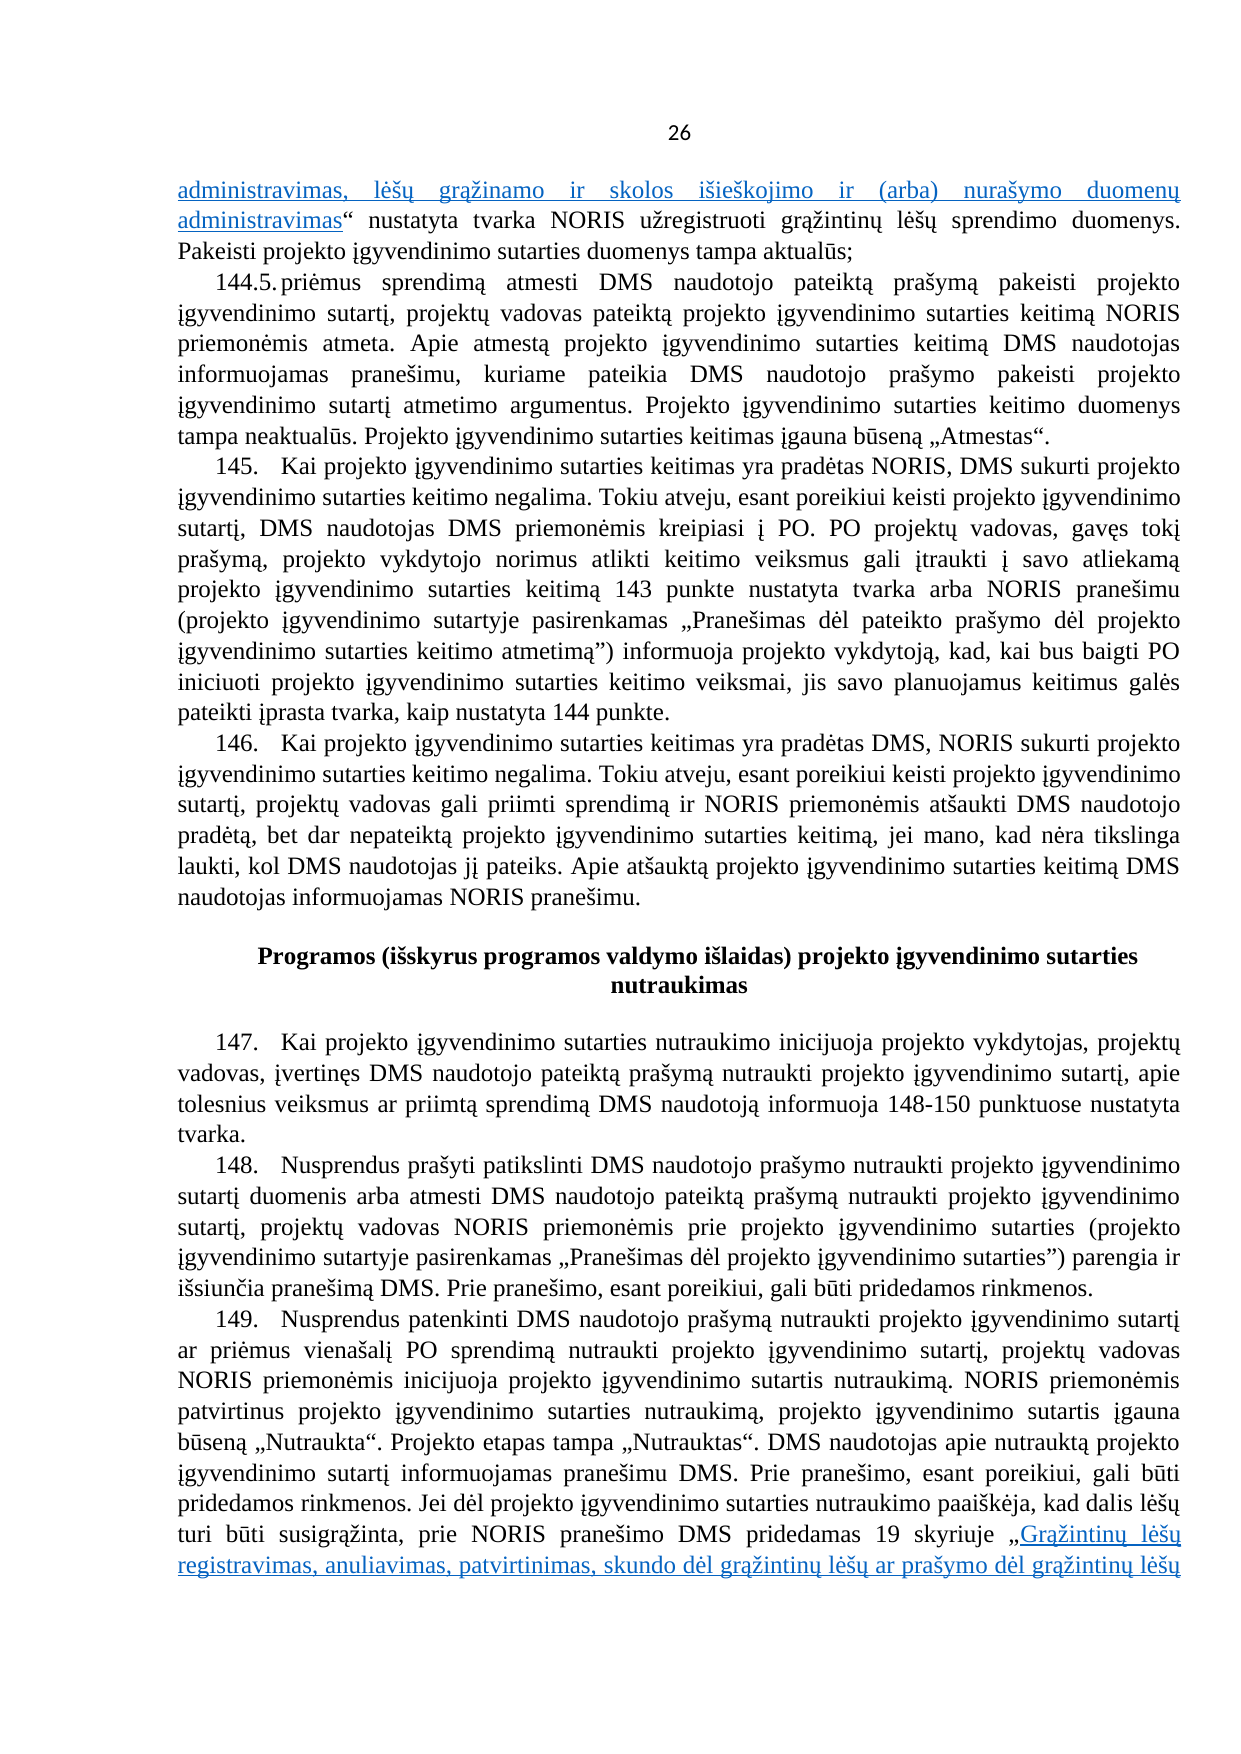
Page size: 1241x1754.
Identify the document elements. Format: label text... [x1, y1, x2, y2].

text 146. Kai projekto įgyvendinimo sutarties keitimas yra pradėtas DMS, NORIS sukurti projekto įgyvendinimo sutarties keitimo negalima. Tokiu atveju, esant poreikiui keisti projekto įgyvendinimo sutartį, projektų vadovas gali priimti sprendimą ir NORIS priemonėmis atšaukti DMS naudotojo pradėtą, bet dar nepateiktą projekto įgyvendinimo sutarties keitimą, jei mano, kad nėra tikslinga laukti, kol DMS naudotojas jį pateiks. Apie atšauktą projekto įgyvendinimo sutarties keitimą DMS naudotojas informuojamas NORIS pranešimu. [177, 728, 1181, 910]
text 149. Nusprendus patenkinti DMS naudotojo prašymą nutraukti projekto įgyvendinimo sutartį ar priėmus vienašalį PO sprendimą nutraukti projekto įgyvendinimo sutartį, projektų vadovas NORIS priemonėmis inicijuoja projekto įgyvendinimo sutartis nutraukimą. NORIS priemonėmis patvirtinus projekto įgyvendinimo sutarties nutraukimą, projekto įgyvendinimo sutartis įgauna būseną „Nutraukta“. Projekto etapas tampa „Nutrauktas“. DMS naudotojas apie nutrauktą projekto įgyvendinimo sutartį informuojamas pranešimu DMS. Prie pranešimo, esant poreikiui, gali būti pridedamos rinkmenos. Jei dėl projekto įgyvendinimo sutarties nutraukimo paaiškėja, kad dalis lėšų turi būti susigrąžinta, prie NORIS pranešimo DMS pridedamas 19 skyriuje „Grąžintinų lėšų registravimas, anuliavimas, patvirtinimas, skundo dėl grąžintinų lėšų ar prašymo dėl grąžintinų lėšų [177, 1304, 1181, 1575]
text 148. Nusprendus prašyti patikslinti DMS naudotojo prašymo nutraukti projekto įgyvendinimo sutartį duomenis arba atmesti DMS naudotojo pateiktą prašymą nutraukti projekto įgyvendinimo sutartį, projektų vadovas NORIS priemonėmis prie projekto įgyvendinimo sutarties (projekto įgyvendinimo sutartyje pasirenkamas „Pranešimas dėl projekto įgyvendinimo sutarties”) parengia ir išsiunčia pranešimą DMS. Prie pranešimo, esant poreikiui, gali būti pridedamos rinkmenos. [177, 1150, 1181, 1302]
text 145. Kai projekto įgyvendinimo sutarties keitimas yra pradėtas NORIS, DMS sukurti projekto įgyvendinimo sutarties keitimo negalima. Tokiu atveju, esant poreikiui keisti projekto įgyvendinimo sutartį, DMS naudotojas DMS priemonėmis kreipiasi į PO. PO projektų vadovas, gavęs tokį prašymą, projekto vykdytojo norimus atlikti keitimo veiksmus gali įtraukti į savo atliekamą projekto įgyvendinimo sutarties keitimą 143 punkte nustatyta tvarka arba NORIS pranešimu (projekto įgyvendinimo sutartyje pasirenkamas „Pranešimas dėl pateikto prašymo dėl projekto įgyvendinimo sutarties keitimo atmetimą”) informuoja projekto vykdytoją, kad, kai bus baigti PO iniciuoti projekto įgyvendinimo sutarties keitimo veiksmai, jis savo planuojamus keitimus galės pateikti įprasta tvarka, kaip nustatyta 144 punkte. [177, 451, 1181, 726]
text Programos (išskyrus programos valdymo išlaidas) projekto įgyvendinimo sutarties nutraukimas [177, 941, 1181, 999]
text administravimas, lėšų grąžinamo ir skolos išieškojimo ir (arba) nurašymo duomenų [177, 175, 1181, 200]
text 147. Kai projekto įgyvendinimo sutarties nutraukimo inicijuoja projekto vykdytojas, projektų vadovas, įvertinęs DMS naudotojo pateiktą prašymą nutraukti projekto įgyvendinimo sutartį, apie tolesnius veiksmus ar priimtą sprendimą DMS naudotoją informuoja 148-150 punktuose nustatyta tvarka. [177, 1027, 1181, 1148]
text 144.5. priėmus sprendimą atmesti DMS naudotojo pateiktą prašymą pakeisti projekto įgyvendinimo sutartį, projektų vadovas pateiktą projekto įgyvendinimo sutarties keitimą NORIS priemonėmis atmeta. Apie atmestą projekto įgyvendinimo sutarties keitimą DMS naudotojas informuojamas pranešimu, kuriame pateikia DMS naudotojo prašymo pakeisti projekto įgyvendinimo sutartį atmetimo argumentus. Projekto įgyvendinimo sutarties keitimo duomenys tampa neaktualūs. Projekto įgyvendinimo sutarties keitimas įgauna būseną „Atmestas“. [177, 267, 1181, 449]
text administravimas“ nustatyta tvarka NORIS užregistruoti grąžintinų lėšų sprendimo duomenys. Pakeisti projekto įgyvendinimo sutarties duomenys tampa aktualūs; [177, 201, 1181, 265]
